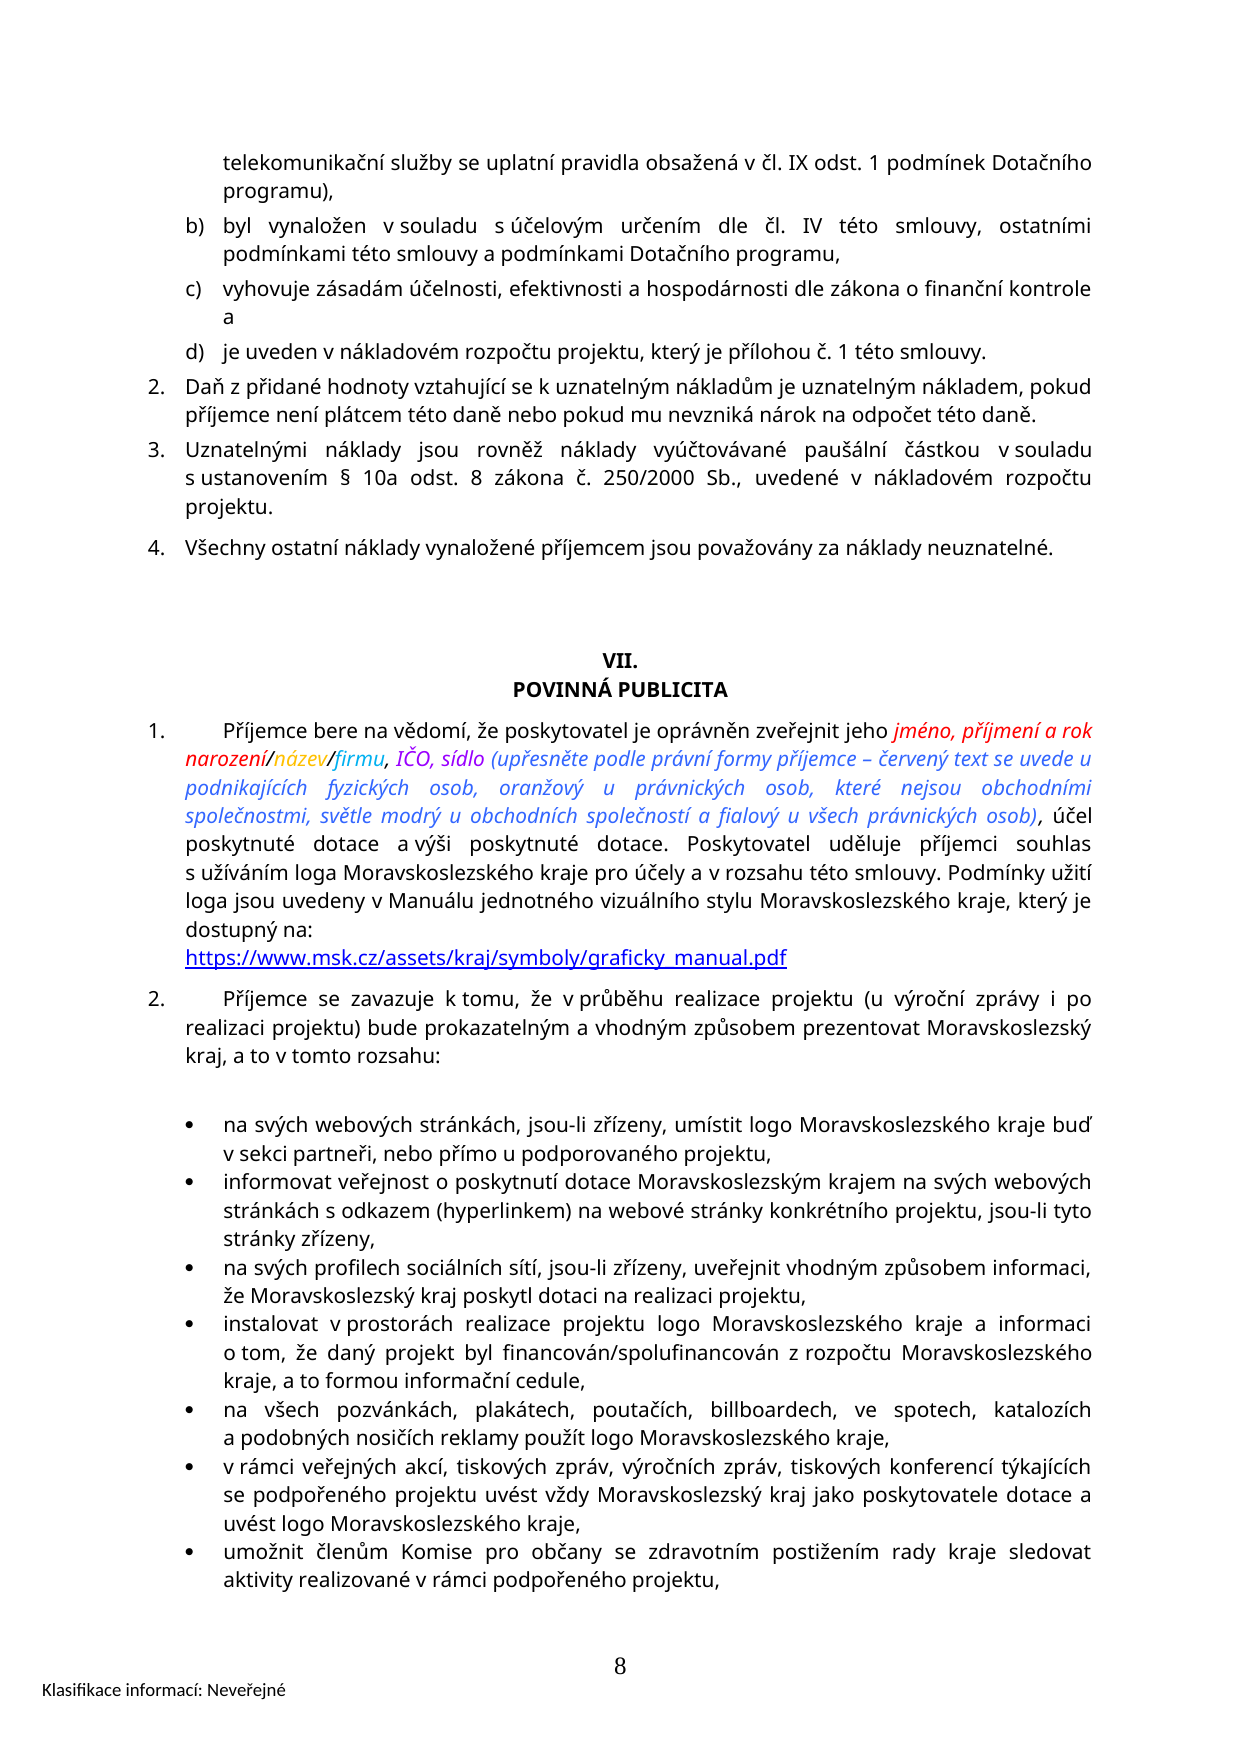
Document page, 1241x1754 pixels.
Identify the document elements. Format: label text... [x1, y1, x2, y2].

list na všech pozvánkách, plakátech, poutačích, billboardech, ve spotech, katalozích a podobných nosičích reklamy použít logo Moravskoslezského kraje, [186, 1395, 1092, 1452]
list vyhovuje zásadám účelnosti, efektivnosti a hospodárnosti dle zákona o finanční kontrole a [185, 274, 1092, 331]
text https://www.msk.cz/assets/kraj/symboly/graficky_manual.pdf [148, 943, 1092, 972]
list je uveden v nákladovém rozpočtu projektu, který je přílohou č. 1 této smlouvy. [185, 337, 1092, 366]
list Všechny ostatní náklady vynaložené příjemcem jsou považovány za náklady neuznatelné. [148, 533, 1092, 561]
list byl vynaložen v souladu s účelovým určením dle čl. IV této smlouvy, ostatními podmínkami této smlouvy a podmínkami Dotačního programu, [185, 211, 1092, 268]
list na svých webových stránkách, jsou-li zřízeny, umístit logo Moravskoslezského kraje buď v sekci partneři, nebo přímo u podporovaného projektu, [186, 1111, 1092, 1167]
list instalovat v prostorách realizace projektu logo Moravskoslezského kraje a informaci o tom, že daný projekt byl financován/spolufinancován z rozpočtu Moravskoslezského kraje, a to formou informační cedule, [186, 1309, 1092, 1395]
list Příjemce bere na vědomí, že poskytovatel je oprávněn zveřejnit jeho jméno, příjmení a rok narození/název/firmu, IČO, sídlo (upřesněte podle právní formy příjemce – červený text se uvede u podnikajících fyzických osob, oranžový u právnických osob, které nejsou obchodními společnostmi, světle modrý u obchodních společností a fialový u všech právnických osob), účel poskytnuté dotace a výši poskytnuté dotace. Poskytovatel uděluje příjemci souhlas s užíváním loga Moravskoslezského kraje pro účely a v rozsahu této smlouvy. Podmínky užití loga jsou uvedeny v Manuálu jednotného vizuálního stylu Moravskoslezského kraje, který je dostupný na: [148, 716, 1092, 943]
text POVINNÁ PUBLICITA [148, 675, 1092, 703]
list Uznatelnými náklady jsou rovněž náklady vyúčtovávané paušální částkou v souladu s ustanovením § 10a odst. 8 zákona č. 250/2000 Sb., uvedené v nákladovém rozpočtu projektu. [148, 435, 1092, 520]
list Daň z přidané hodnoty vztahující se k uznatelným nákladům je uznatelným nákladem, pokud příjemce není plátcem této daně nebo pokud mu nevzniká nárok na odpočet této daně. [148, 372, 1092, 429]
text VII. [148, 646, 1092, 675]
list Příjemce se zavazuje k tomu, že v průběhu realizace projektu (u výroční zprávy i po realizaci projektu) bude prokazatelným a vhodným způsobem prezentovat Moravskoslezský kraj, a to v tomto rozsahu: [148, 984, 1092, 1069]
list telekomunikační služby se uplatní pravidla obsažená v čl. IX odst. 1 podmínek Dotačního programu), [185, 148, 1092, 204]
list informovat veřejnost o poskytnutí dotace Moravskoslezským krajem na svých webových stránkách s odkazem (hyperlinkem) na webové stránky konkrétního projektu, jsou-li tyto stránky zřízeny, [186, 1167, 1092, 1253]
list v rámci veřejných akcí, tiskových zpráv, výročních zpráv, tiskových konferencí týkajících se podpořeného projektu uvést vždy Moravskoslezský kraj jako poskytovatele dotace a uvést logo Moravskoslezského kraje, [186, 1452, 1092, 1537]
list na svých profilech sociálních sítí, jsou-li zřízeny, uveřejnit vhodným způsobem informaci, že Moravskoslezský kraj poskytl dotaci na realizaci projektu, [186, 1253, 1092, 1309]
list umožnit členům Komise pro občany se zdravotním postižením rady kraje sledovat aktivity realizované v rámci podpořeného projektu, [186, 1537, 1092, 1594]
